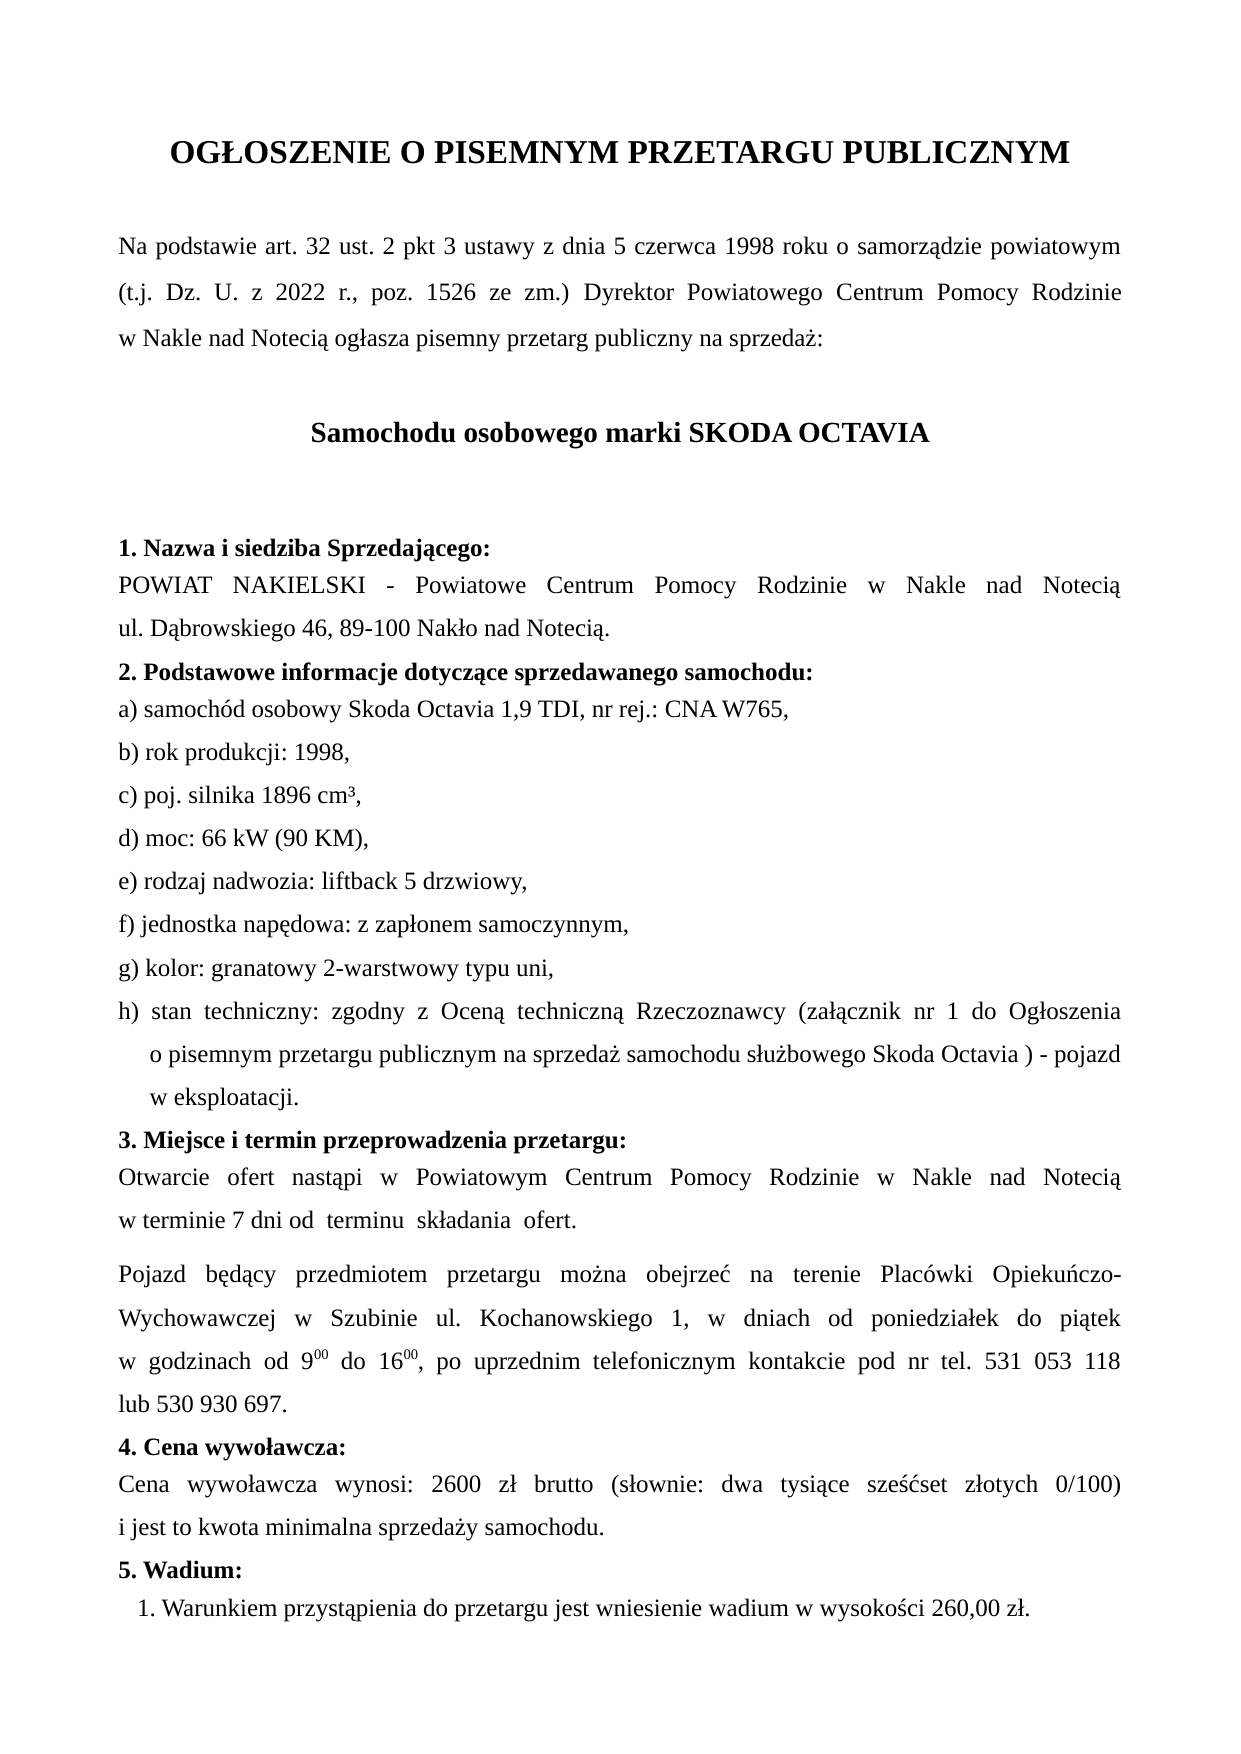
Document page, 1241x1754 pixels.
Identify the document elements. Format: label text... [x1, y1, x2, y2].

text POWIAT NAKIELSKI - Powiatowe Centrum Pomocy Rodzinie w Nakle nad Notecią ul. Dąbrowskiego 46, 89-100 Nakło nad Notecią. [118, 570, 1122, 642]
text Otwarcie ofert nastąpi w Powiatowym Centrum Pomocy Rodzinie w Nakle nad Notecią w terminie 7 dni od terminu składania ofert. [118, 1162, 1122, 1234]
text e) rodzaj nadwozia: liftback 5 drzwiowy, [118, 866, 1122, 895]
text a) samochód osobowy Skoda Octavia 1,9 TDI, nr rej.: CNA W765, [118, 694, 1122, 723]
subtitle 5. Wadium: [118, 1556, 1122, 1584]
subtitle Samochodu osobowego marki SKODA OCTAVIA [118, 415, 1122, 448]
text c) poj. silnika 1896 cm³, [118, 780, 1122, 809]
subtitle 2. Podstawowe informacje dotyczące sprzedawanego samochodu: [118, 657, 1122, 685]
text Cena wywoławcza wynosi: 2600 zł brutto (słownie: dwa tysiące sześćset złotych 0/100) i jest to kwota minimalna sprzedaży samochodu. [118, 1469, 1122, 1541]
subtitle 1. Nazwa i siedziba Sprzedającego: [118, 533, 1122, 562]
subtitle 4. Cena wywoławcza: [118, 1432, 1122, 1461]
text Pojazd będący przedmiotem przetargu można obejrzeć na terenie Placówki Opiekuńczo-Wychowawczej w Szubinie ul. Kochanowskiego 1, w dniach od poniedziałek do piątek w godzinach od 900 do 1600, po uprzednim telefonicznym kontakcie pod nr tel. 531 053 118 lub 530 930 697. [118, 1259, 1122, 1418]
text b) rok produkcji: 1998, [118, 737, 1122, 766]
text d) moc: 66 kW (90 KM), [118, 823, 1122, 852]
text 1. Warunkiem przystąpienia do przetargu jest wniesienie wadium w wysokości 260,00 zł. [118, 1593, 1122, 1622]
text Na podstawie art. 32 ust. 2 pkt 3 ustawy z dnia 5 czerwca 1998 roku o samorządzie powiatowym (t.j. Dz. U. z 2022 r., poz. 1526 ze zm.) Dyrektor Powiatowego Centrum Pomocy Rodzinie w Nakle nad Notecią ogłasza pisemny przetarg publiczny na sprzedaż: [118, 231, 1122, 352]
subtitle 3. Miejsce i termin przeprowadzenia przetargu: [118, 1125, 1122, 1154]
text g) kolor: granatowy 2-warstwowy typu uni, [118, 953, 1122, 981]
subtitle OGŁOSZENIE O PISEMNYM PRZETARGU PUBLICZNYM [118, 133, 1122, 171]
text f) jednostka napędowa: z zapłonem samoczynnym, [118, 909, 1122, 938]
text h) stan techniczny: zgodny z Oceną techniczną Rzeczoznawcy (załącznik nr 1 do Ogłoszenia o pisemnym przetargu publicznym na sprzedaż samochodu służbowego Skoda Octavia ) - pojazd w eksploatacji. [118, 996, 1122, 1111]
